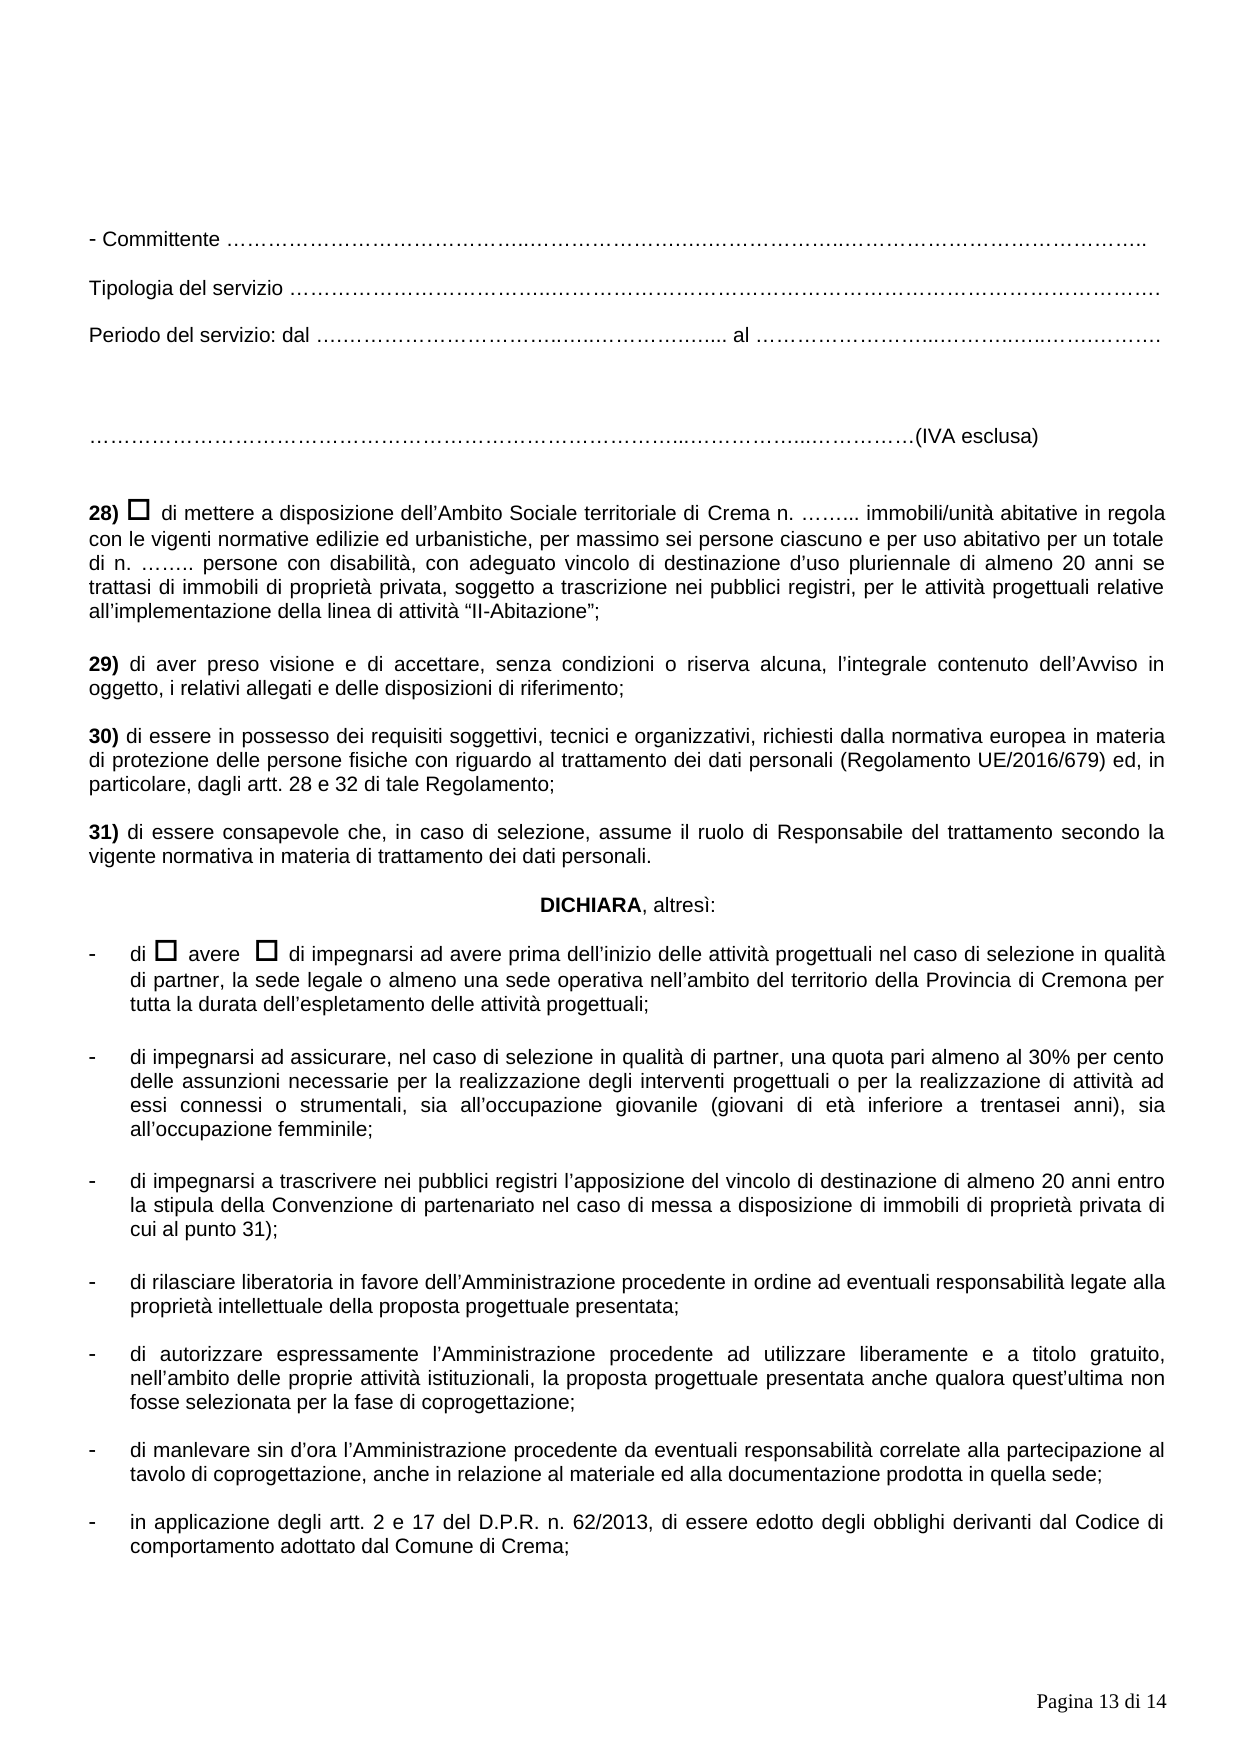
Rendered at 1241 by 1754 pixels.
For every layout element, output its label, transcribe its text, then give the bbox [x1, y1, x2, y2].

list di impegnarsi ad assicurare, nel caso di selezione in qualità di partner, una quota pari almeno al 30% per cento delle assunzioni necessarie per la realizzazione degli interventi progettuali o per la realizzazione di attività ad essi connessi o strumentali, sia all’occupazione giovanile (giovani di età inferiore a trentasei anni), sia all’occupazione femminile; [89, 1044, 1167, 1141]
text 31) di essere consapevole che, in caso di selezione, assume il ruolo di Responsabile del trattamento secondo la vigente normativa in materia di trattamento dei dati personali. [89, 819, 1167, 867]
text Tipologia del servizio ………………………………..……………………………………………………………………………. [89, 275, 1167, 299]
list di  avere  di impegnarsi ad avere prima dell’inizio delle attività progettuali nel caso di selezione in qualità di partner, la sede legale o almeno una sede operativa nell’ambito del territorio della Provincia di Cremona per tutta la durata dell’espletamento delle attività progettuali; [89, 941, 1167, 1016]
text 29) di aver preso visione e di accettare, senza condizioni o riserva alcuna, l’integrale contenuto dell’Avviso in oggetto, i relativi allegati e delle disposizioni di riferimento; [89, 652, 1167, 700]
text - Committente ……………………………………..………………….….………………..…………………………………….. [89, 225, 1167, 251]
text Periodo del servizio: dal ….…………………………..…..………….….... al ……………………...………..…..…….………. [89, 323, 1167, 347]
text 30) di essere in possesso dei requisiti soggettivi, tecnici e organizzativi, richiesti dalla normativa europea in materia di protezione delle persone fisiche con riguardo al trattamento dei dati personali (Regolamento UE/2016/679) ed, in particolare, dagli artt. 28 e 32 di tale Regolamento; [89, 724, 1167, 796]
list di autorizzare espressamente l’Amministrazione procedente ad utilizzare liberamente e a titolo gratuito, nell’ambito delle proprie attività istituzionali, la proposta progettuale presentata anche qualora quest’ultima non fosse selezionata per la fase di coprogettazione; [89, 1342, 1167, 1414]
list di rilasciare liberatoria in favore dell’Amministrazione procedente in ordine ad eventuali responsabilità legate alla proprietà intellettuale della proposta progettuale presentata; [89, 1270, 1167, 1318]
subtitle DICHIARA, altresì: [89, 892, 1167, 916]
text …………………………………………………………………………...……………...……………(IVA esclusa) [89, 424, 1167, 448]
list in applicazione degli artt. 2 e 17 del D.P.R. n. 62/2013, di essere edotto degli obblighi derivanti dal Codice di comportamento adottato dal Comune di Crema; [89, 1510, 1167, 1558]
text 28)  di mettere a disposizione dell’Ambito Sociale territoriale di Crema n. ……... immobili/unità abitative in regola con le vigenti normative edilizie ed urbanistiche, per massimo sei persone ciascuno e per uso abitativo per un totale di n. …….. persone con disabilità, con adeguato vincolo di destinazione d’uso pluriennale di almeno 20 anni se trattasi di immobili di proprietà privata, soggetto a trascrizione nei pubblici registri, per le attività progettuali relative all’implementazione della linea di attività “II-Abitazione”; [89, 501, 1167, 623]
list di impegnarsi a trascrivere nei pubblici registri l’apposizione del vincolo di destinazione di almeno 20 anni entro la stipula della Convenzione di partenariato nel caso di messa a disposizione di immobili di proprietà privata di cui al punto 31); [89, 1169, 1167, 1241]
list di manlevare sin d’ora l’Amministrazione procedente da eventuali responsabilità correlate alla partecipazione al tavolo di coprogettazione, anche in relazione al materiale ed alla documentazione prodotta in quella sede; [89, 1438, 1167, 1486]
